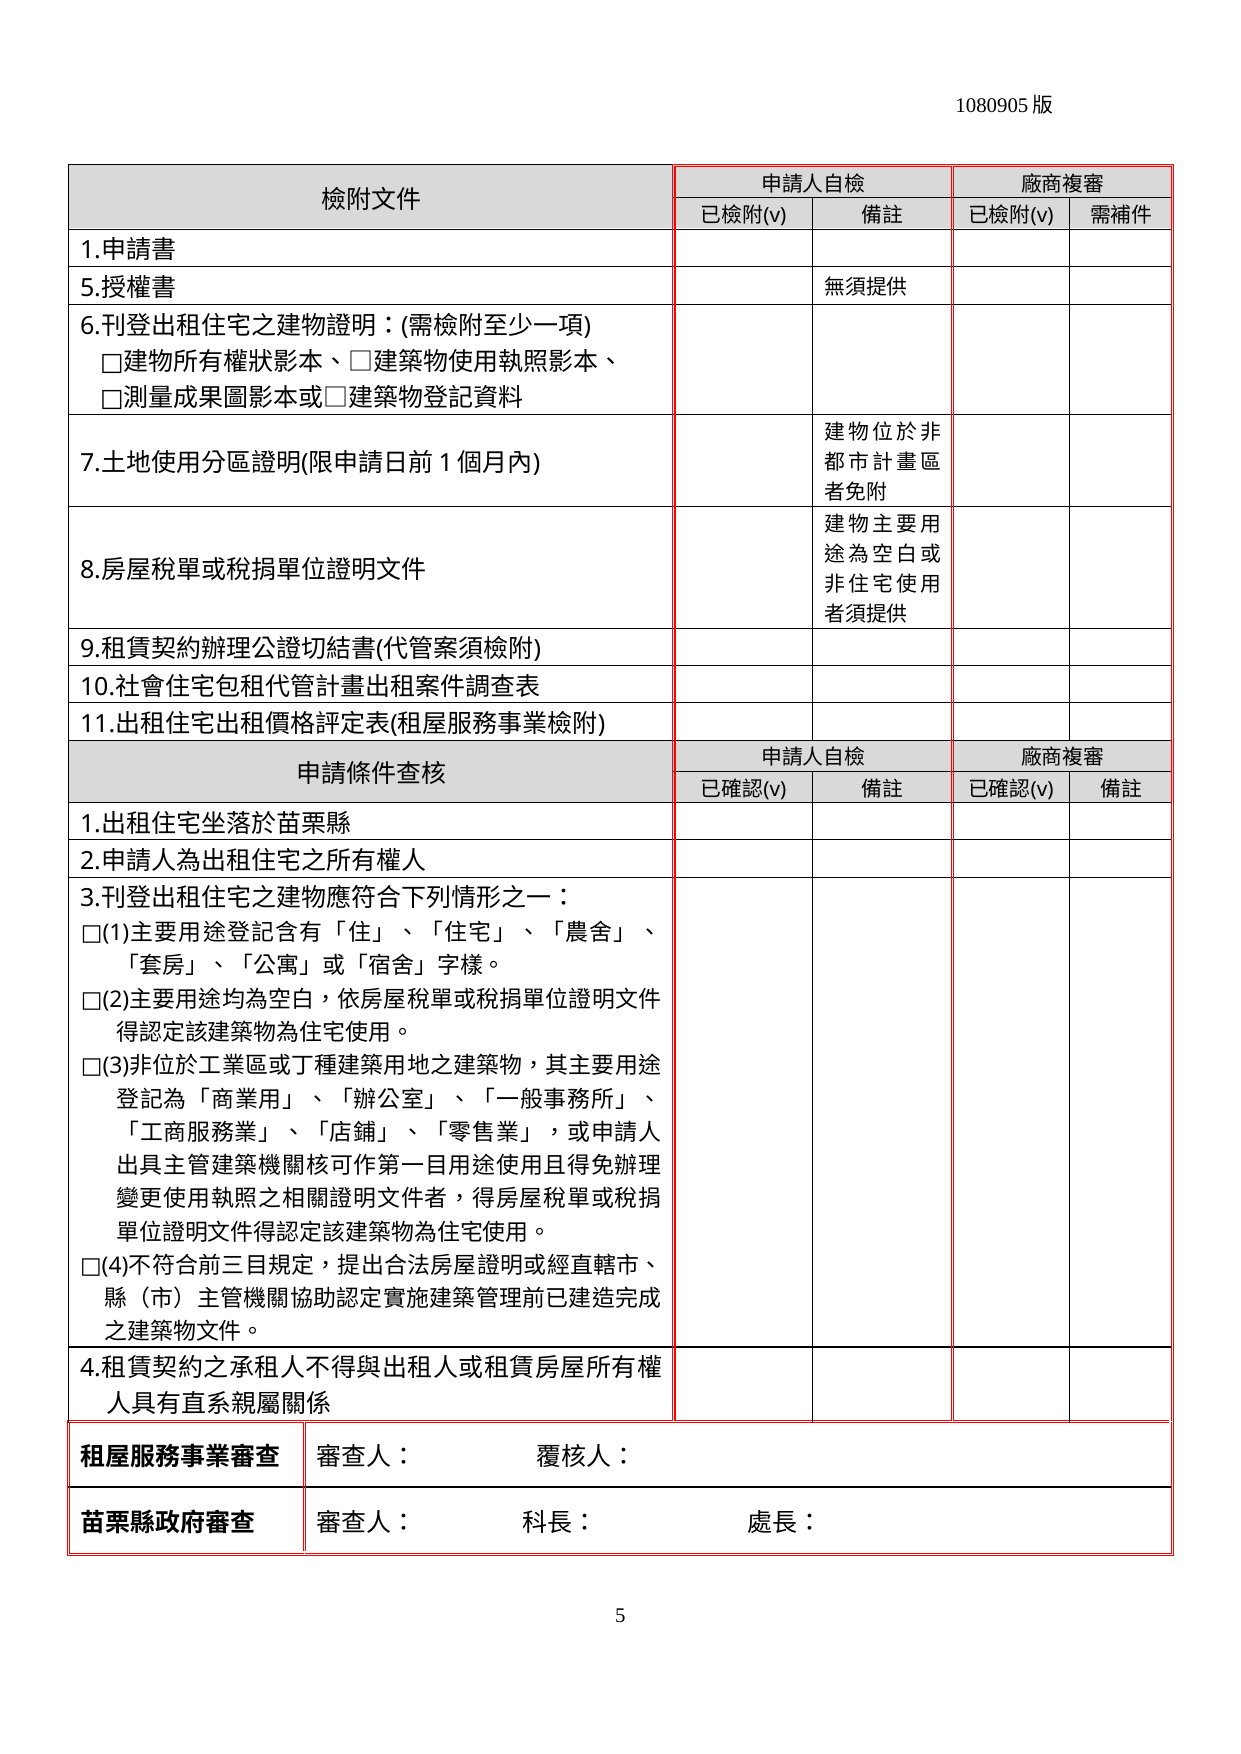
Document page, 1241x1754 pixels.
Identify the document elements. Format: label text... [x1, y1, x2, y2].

table_cell 審查人： 覆核人： [306, 1420, 1173, 1486]
table_cell [676, 878, 812, 1346]
table_cell 已檢附(v) [676, 198, 812, 228]
table_header 申請人自檢 [676, 167, 951, 197]
table_cell 申請條件查核 [69, 741, 672, 802]
table_cell [954, 1348, 1069, 1420]
table_cell [676, 415, 812, 506]
table_cell [676, 803, 812, 839]
table_header 廠商複審 [954, 167, 1171, 197]
table_cell [813, 230, 951, 266]
table_cell [813, 666, 951, 702]
table_cell 8.房屋稅單或稅捐單位證明文件 [69, 507, 672, 628]
table_cell 苗栗縣政府審查 [70, 1488, 305, 1553]
table_cell 已確認(v) [954, 772, 1069, 802]
table_cell 2.申請人為出租住宅之所有權人 [69, 840, 672, 877]
table_cell [1070, 629, 1171, 665]
table_cell [676, 840, 812, 877]
table_cell 9.租賃契約辦理公證切結書(代管案須檢附) [69, 629, 672, 665]
table_cell 11.出租住宅出租價格評定表(租屋服務事業檢附) [69, 703, 672, 739]
table_cell [676, 629, 812, 665]
table_cell 廠商複審 [954, 741, 1171, 771]
table_cell 4.租賃契約之承租人不得與出租人或租賃房屋所有權人具有直系親屬關係 [69, 1348, 672, 1420]
table_cell [676, 230, 812, 266]
table_cell [1070, 230, 1171, 266]
table_cell 建物位於非都市計畫區者免附 [813, 415, 951, 506]
table_cell [676, 267, 812, 304]
table_cell [1070, 703, 1171, 739]
table_cell [954, 803, 1069, 839]
table_cell [954, 703, 1069, 739]
table_cell [813, 803, 951, 839]
table_cell 無須提供 [813, 267, 951, 304]
table_cell [813, 840, 951, 877]
table_cell [813, 1348, 951, 1420]
table_cell [1070, 878, 1171, 1346]
table_cell 備註 [813, 772, 951, 802]
table_cell [954, 507, 1069, 628]
table_cell [954, 230, 1069, 266]
table_cell 租屋服務事業審查 [70, 1423, 303, 1486]
table_cell [676, 305, 812, 414]
table_cell [954, 267, 1069, 304]
table_cell [813, 629, 951, 665]
table_cell [1070, 305, 1171, 414]
table_cell [1070, 1348, 1171, 1420]
table_cell 1.出租住宅坐落於苗栗縣 [69, 803, 672, 839]
table_cell 審查人： 科長： 處長： [305, 1488, 1171, 1553]
table_cell 6.刊登出租住宅之建物證明：(需檢附至少一項) □建物所有權狀影本、□建築物使用執照影本、 □測量成果圖影本或□建築物登記資料 [69, 305, 672, 414]
table_cell [676, 507, 812, 628]
table_cell [954, 415, 1069, 506]
table_cell 10.社會住宅包租代管計畫出租案件調查表 [69, 666, 672, 702]
table_cell 備註 [1070, 772, 1171, 802]
table_cell [1070, 666, 1171, 702]
table_cell [813, 305, 951, 414]
table_cell 7.土地使用分區證明(限申請日前1個月內) [69, 415, 672, 506]
table_cell 5.授權書 [69, 267, 672, 304]
table_cell [954, 305, 1069, 414]
table_cell [1070, 803, 1171, 839]
table_cell 建物主要用途為空白或非住宅使用者須提供 [813, 507, 951, 628]
table_cell [954, 629, 1069, 665]
table_cell [1070, 267, 1171, 304]
table_cell 已檢附(v) [954, 198, 1069, 228]
table_cell [813, 703, 951, 739]
table_cell 申請人自檢 [676, 741, 951, 771]
table_cell 備註 [813, 198, 951, 228]
table_header 檢附文件 [69, 165, 672, 228]
table_cell 已確認(v) [676, 772, 812, 802]
table_cell [676, 666, 812, 702]
table_cell [954, 666, 1069, 702]
table_cell [1070, 840, 1171, 877]
table_cell [676, 703, 812, 739]
table_cell [1070, 415, 1171, 506]
table_cell 3.刊登出租住宅之建物應符合下列情形之一： □(1)主要用途登記含有「住」、「住宅」、「農舍」、「套房」、「公寓」或「宿舍」字樣。 □(2)主要用途均為空白，依房屋稅單或稅捐單位證明文件得認定該建築物為住宅使用。 □(3)非位於工業區或丁種建築用地之建築物，其主要用途登記為「商業用」、「辦公室」、「一般事務所」、「工商服務業」、「店鋪」、「零售業」，或申請人出具主管建築機關核可作第一目用途使用且得免辦理變更使用執照之相關證明文件者，得房屋稅單或稅捐單位證明文件得認定該建築物為住宅使用。 □(4)不符合前三目規定，提出合法房屋證明或經直轄市、縣（市）主管機關協助認定實施建築管理前已建造完成之建築物文件。 [69, 878, 672, 1346]
table_cell [954, 840, 1069, 877]
table_cell [1070, 507, 1171, 628]
table_cell [954, 878, 1069, 1346]
table_cell 1.申請書 [69, 230, 672, 266]
table_cell [813, 878, 951, 1346]
table_cell [676, 1348, 812, 1420]
table_cell 需補件 [1070, 198, 1171, 228]
